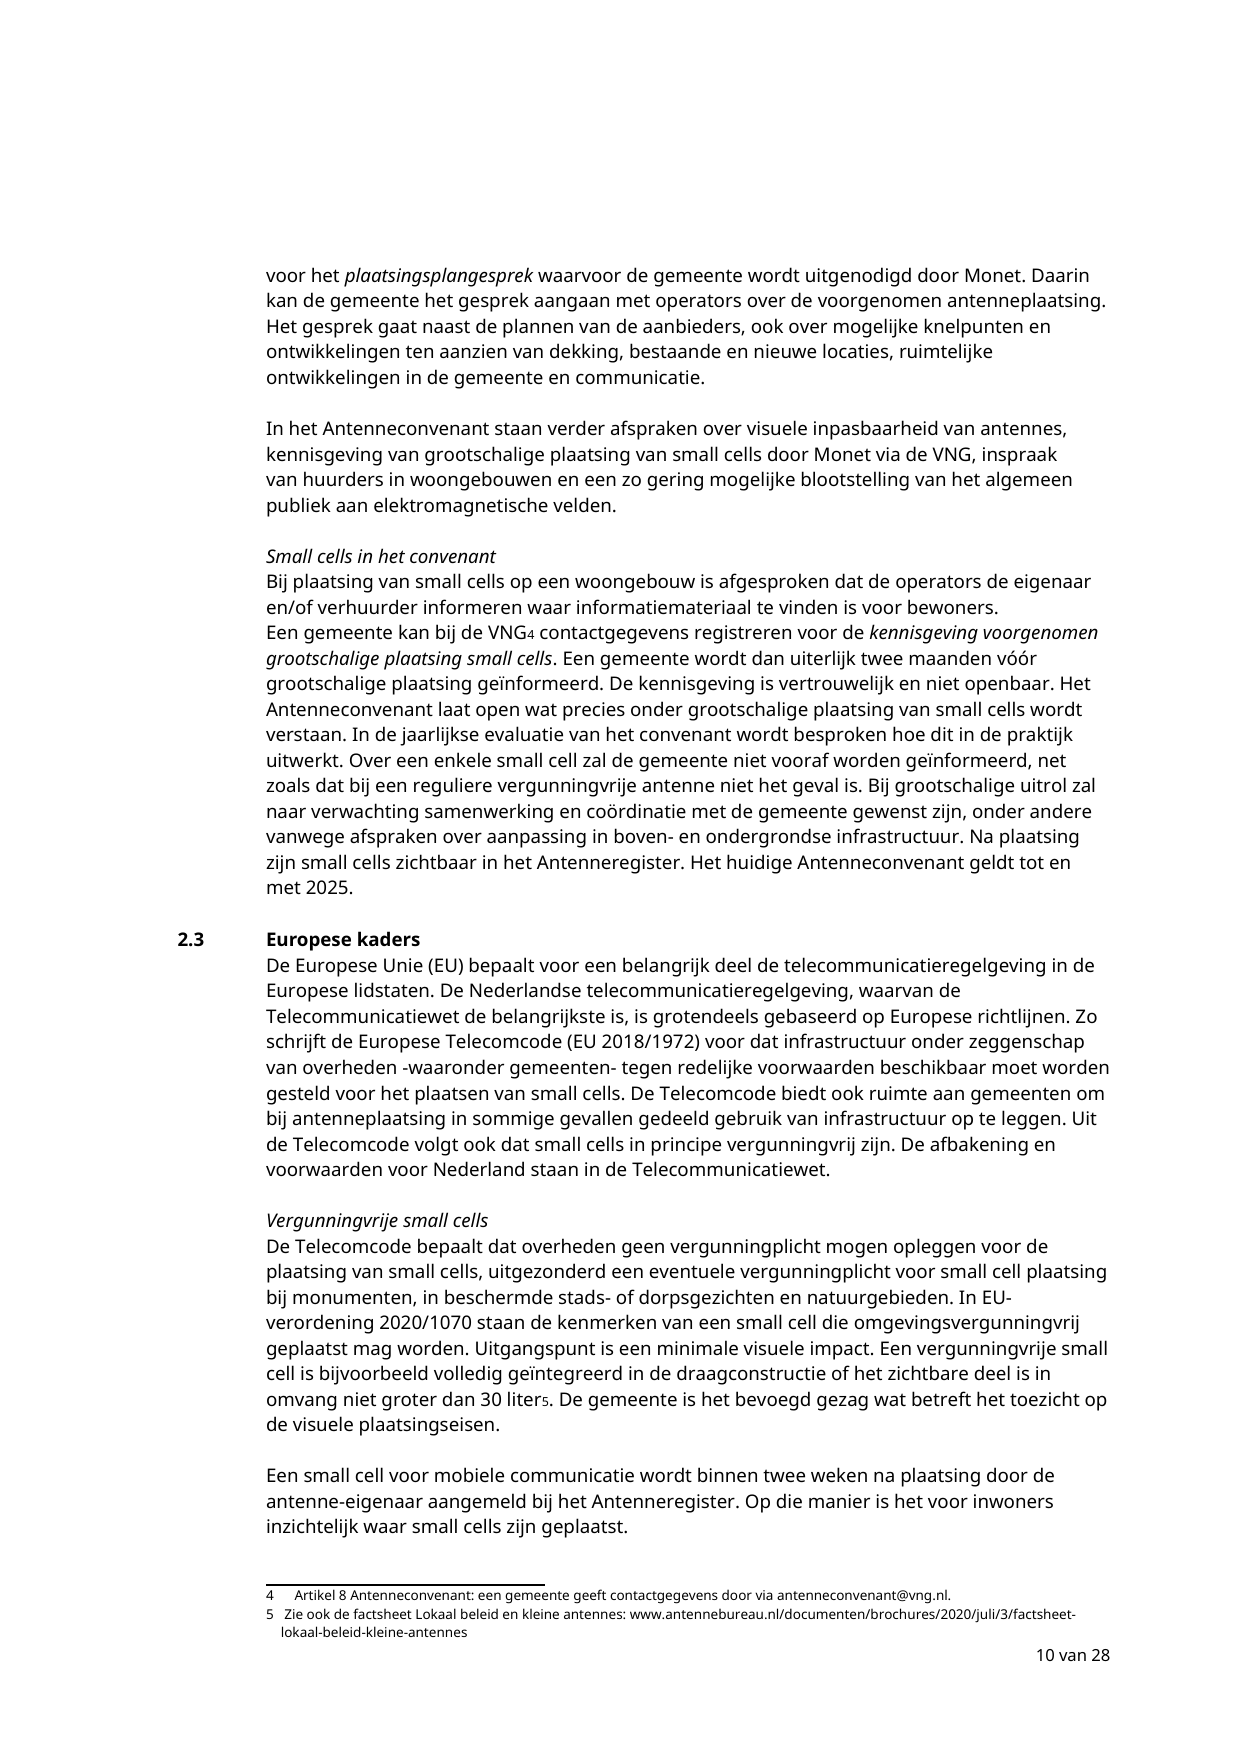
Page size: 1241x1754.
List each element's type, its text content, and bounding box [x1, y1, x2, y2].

text In het Antenneconvenant staan verder afspraken over visuele inpasbaarheid van antennes, kennisgeving van grootschalige plaatsing van small cells door Monet via de VNG, inspraak van huurders in woongebouwen en een zo gering mogelijke blootstelling van het algemeen publiek aan elektromagnetische velden. [266, 415, 1110, 517]
text Zie ook de factsheet Lokaal beleid en kleine antennes: www.antennebureau.nl/documenten/brochures/2020/juli/3/factsheet-lokaal-beleid-kleine-antennes [266, 1604, 1110, 1642]
text Een small cell voor mobiele communicatie wordt binnen twee weken na plaatsing door de antenne-eigenaar aangemeld bij het Antenneregister. Op die manier is het voor inwoners inzichtelijk waar small cells zijn geplaatst. [266, 1463, 1110, 1539]
text voor het plaatsingsplangesprek waarvoor de gemeente wordt uitgenodigd door Monet. Daarin kan de gemeente het gesprek aangaan met operators over de voorgenomen antenneplaatsing. Het gesprek gaat naast de plannen van de aanbieders, ook over mogelijke knelpunten en ontwikkelingen ten aanzien van dekking, bestaande en nieuwe locaties, ruimtelijke ontwikkelingen in de gemeente en communicatie. [266, 262, 1110, 390]
text Een gemeente kan bij de VNG contactgegevens registreren voor de kennisgeving voorgenomen grootschalige plaatsing small cells. Een gemeente wordt dan uiterlijk twee maanden vóór grootschalige plaatsing geïnformeerd. De kennisgeving is vertrouwelijk en niet openbaar. Het Antenneconvenant laat open wat precies onder grootschalige plaatsing van small cells wordt verstaan. In de jaarlijkse evaluatie van het convenant wordt besproken hoe dit in de praktijk uitwerkt. Over een enkele small cell zal de gemeente niet vooraf worden geïnformeerd, net zoals dat bij een reguliere vergunningvrije antenne niet het geval is. Bij grootschalige uitrol zal naar verwachting samenwerking en coördinatie met de gemeente gewenst zijn, onder andere vanwege afspraken over aanpassing in boven- en ondergrondse infrastructuur. Na plaatsing zijn small cells zichtbaar in het Antenneregister. Het huidige Antenneconvenant geldt tot en met 2025. [266, 619, 1110, 900]
text Bij plaatsing van small cells op een woongebouw is afgesproken dat de operators de eigenaar en/of verhuurder informeren waar informatiemateriaal te vinden is voor bewoners. [266, 568, 1110, 619]
text Vergunningvrije small cells [266, 1207, 1110, 1233]
text De Europese Unie (EU) bepaalt voor een belangrijk deel de telecommunicatieregelgeving in de Europese lidstaten. De Nederlandse telecommunicatieregelgeving, waarvan de Telecommunicatiewet de belangrijkste is, is grotendeels gebaseerd op Europese richtlijnen. Zo schrijft de Europese Telecomcode (EU 2018/1972) voor dat infrastructuur onder zeggenschap van overheden -waaronder gemeenten- tegen redelijke voorwaarden beschikbaar moet worden gesteld voor het plaatsen van small cells. De Telecomcode biedt ook ruimte aan gemeenten om bij antenneplaatsing in sommige gevallen gedeeld gebruik van infrastructuur op te leggen. Uit de Telecomcode volgt ook dat small cells in principe vergunningvrij zijn. De afbakening en voorwaarden voor Nederland staan in de Telecommunicatiewet. [266, 952, 1110, 1182]
text Artikel 8 Antenneconvenant: een gemeente geeft contactgegevens door via antenneconvenant@vng.nl. [266, 1586, 1110, 1604]
text De Telecomcode bepaalt dat overheden geen vergunningplicht mogen opleggen voor de plaatsing van small cells, uitgezonderd een eventuele vergunningplicht voor small cell plaatsing bij monumenten, in beschermde stads- of dorpsgezichten en natuurgebieden. In EU-verordening 2020/1070 staan de kenmerken van een small cell die omgevingsvergunningvrij geplaatst mag worden. Uitgangspunt is een minimale visuele impact. Een vergunningvrije small cell is bijvoorbeeld volledig geïntegreerd in de draagconstructie of het zichtbare deel is in omvang niet groter dan 30 liter. De gemeente is het bevoegd gezag wat betreft het toezicht op de visuele plaatsingseisen. [266, 1233, 1110, 1437]
subtitle Europese kaders [177, 921, 1110, 952]
text Small cells in het convenant [266, 543, 1110, 568]
